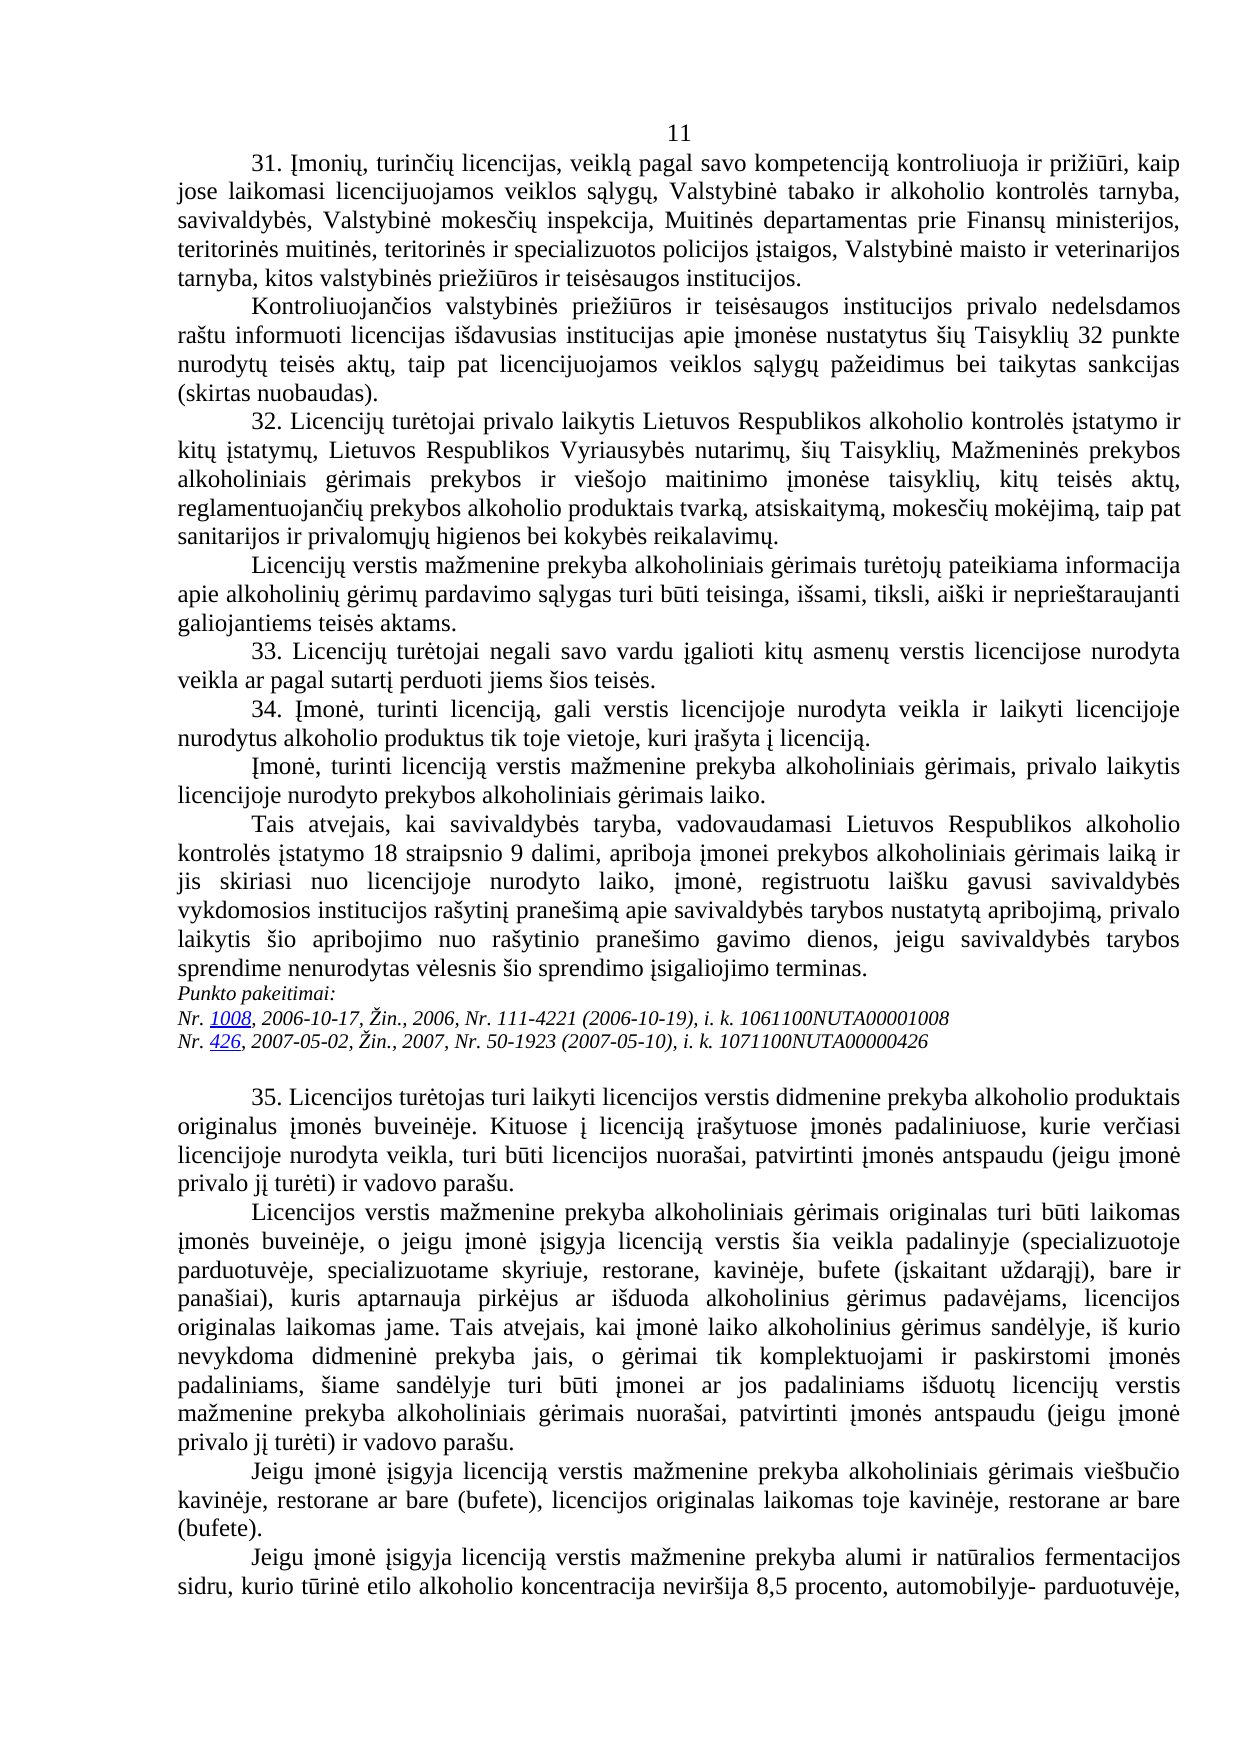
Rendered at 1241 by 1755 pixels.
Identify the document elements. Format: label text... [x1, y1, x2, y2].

text Kontroliuojančios valstybinės priežiūros ir teisėsaugos institucijos privalo nedelsdamos raštu informuoti licencijas išdavusias institucijas apie įmonėse nustatytus šių Taisyklių 32 punkte nurodytų teisės aktų, taip pat licencijuojamos veiklos sąlygų pažeidimus bei taikytas sankcijas (skirtas nuobaudas). [177, 291, 1181, 406]
text 32. Licencijų turėtojai privalo laikytis Lietuvos Respublikos alkoholio kontrolės įstatymo ir kitų įstatymų, Lietuvos Respublikos Vyriausybės nutarimų, šių Taisyklių, Mažmeninės prekybos alkoholiniais gėrimais prekybos ir viešojo maitinimo įmonėse taisyklių, kitų teisės aktų, reglamentuojančių prekybos alkoholio produktais tvarką, atsiskaitymą, mokesčių mokėjimą, taip pat sanitarijos ir privalomųjų higienos bei kokybės reikalavimų. [177, 406, 1181, 550]
text 34. Įmonė, turinti licenciją, gali verstis licencijoje nurodyta veikla ir laikyti licencijoje nurodytus alkoholio produktus tik toje vietoje, kuri įrašyta į licenciją. [177, 694, 1181, 751]
text 31. Įmonių, turinčių licencijas, veiklą pagal savo kompetenciją kontroliuoja ir prižiūri, kaip jose laikomasi licencijuojamos veiklos sąlygų, Valstybinė tabako ir alkoholio kontrolės tarnyba, savivaldybės, Valstybinė mokesčių inspekcija, Muitinės departamentas prie Finansų ministerijos, teritorinės muitinės, teritorinės ir specializuotos policijos įstaigos, Valstybinė maisto ir veterinarijos tarnyba, kitos valstybinės priežiūros ir teisėsaugos institucijos. [177, 148, 1181, 291]
text Licencijos verstis mažmenine prekyba alkoholiniais gėrimais originalas turi būti laikomas įmonės buveinėje, o jeigu įmonė įsigyja licenciją verstis šia veikla padalinyje (specializuotoje parduotuvėje, specializuotame skyriuje, restorane, kavinėje, bufete (įskaitant uždarąjį), bare ir panašiai), kuris aptarnauja pirkėjus ar išduoda alkoholinius gėrimus padavėjams, licencijos originalas laikomas jame. Tais atvejais, kai įmonė laiko alkoholinius gėrimus sandėlyje, iš kurio nevykdoma didmeninė prekyba jais, o gėrimai tik komplektuojami ir paskirstomi įmonės padaliniams, šiame sandėlyje turi būti įmonei ar jos padaliniams išduotų licencijų verstis mažmenine prekyba alkoholiniais gėrimais nuorašai, patvirtinti įmonės antspaudu (jeigu įmonė privalo jį turėti) ir vadovo parašu. [177, 1197, 1181, 1456]
text 35. Licencijos turėtojas turi laikyti licencijos verstis didmenine prekyba alkoholio produktais originalus įmonės buveinėje. Kituose į licenciją įrašytuose įmonės padaliniuose, kurie verčiasi licencijoje nurodyta veikla, turi būti licencijos nuorašai, patvirtinti įmonės antspaudu (jeigu įmonė privalo jį turėti) ir vadovo parašu. [177, 1082, 1181, 1197]
text Įmonė, turinti licenciją verstis mažmenine prekyba alkoholiniais gėrimais, privalo laikytis licencijoje nurodyto prekybos alkoholiniais gėrimais laiko. [177, 751, 1181, 809]
text Licencijų verstis mažmenine prekyba alkoholiniais gėrimais turėtojų pateikiama informacija apie alkoholinių gėrimų pardavimo sąlygas turi būti teisinga, išsami, tiksli, aiški ir neprieštaraujanti galiojantiems teisės aktams. [177, 550, 1181, 636]
text Punkto pakeitimai: [177, 981, 1181, 1005]
text 33. Licencijų turėtojai negali savo vardu įgalioti kitų asmenų verstis licencijose nurodyta veikla ar pagal sutartį perduoti jiems šios teisės. [177, 636, 1181, 694]
text Jeigu įmonė įsigyja licenciją verstis mažmenine prekyba alkoholiniais gėrimais viešbučio kavinėje, restorane ar bare (bufete), licencijos originalas laikomas toje kavinėje, restorane ar bare (bufete). [177, 1456, 1181, 1542]
text Jeigu įmonė įsigyja licenciją verstis mažmenine prekyba alumi ir natūralios fermentacijos sidru, kurio tūrinė etilo alkoholio koncentracija neviršija 8,5 procento, automobilyje- parduotuvėje, [177, 1542, 1181, 1600]
text Nr. 426, 2007-05-02, Žin., 2007, Nr. 50-1923 (2007-05-10), i. k. 1071100NUTA00000426 [177, 1029, 1181, 1053]
text Nr. 1008, 2006-10-17, Žin., 2006, Nr. 111-4221 (2006-10-19), i. k. 1061100NUTA00001008 [177, 1005, 1181, 1029]
text Tais atvejais, kai savivaldybės taryba, vadovaudamasi Lietuvos Respublikos alkoholio kontrolės įstatymo 18 straipsnio 9 dalimi, apriboja įmonei prekybos alkoholiniais gėrimais laiką ir jis skiriasi nuo licencijoje nurodyto laiko, įmonė, registruotu laišku gavusi savivaldybės vykdomosios institucijos rašytinį pranešimą apie savivaldybės tarybos nustatytą apribojimą, privalo laikytis šio apribojimo nuo rašytinio pranešimo gavimo dienos, jeigu savivaldybės tarybos sprendime nenurodytas vėlesnis šio sprendimo įsigaliojimo terminas. [177, 809, 1181, 981]
